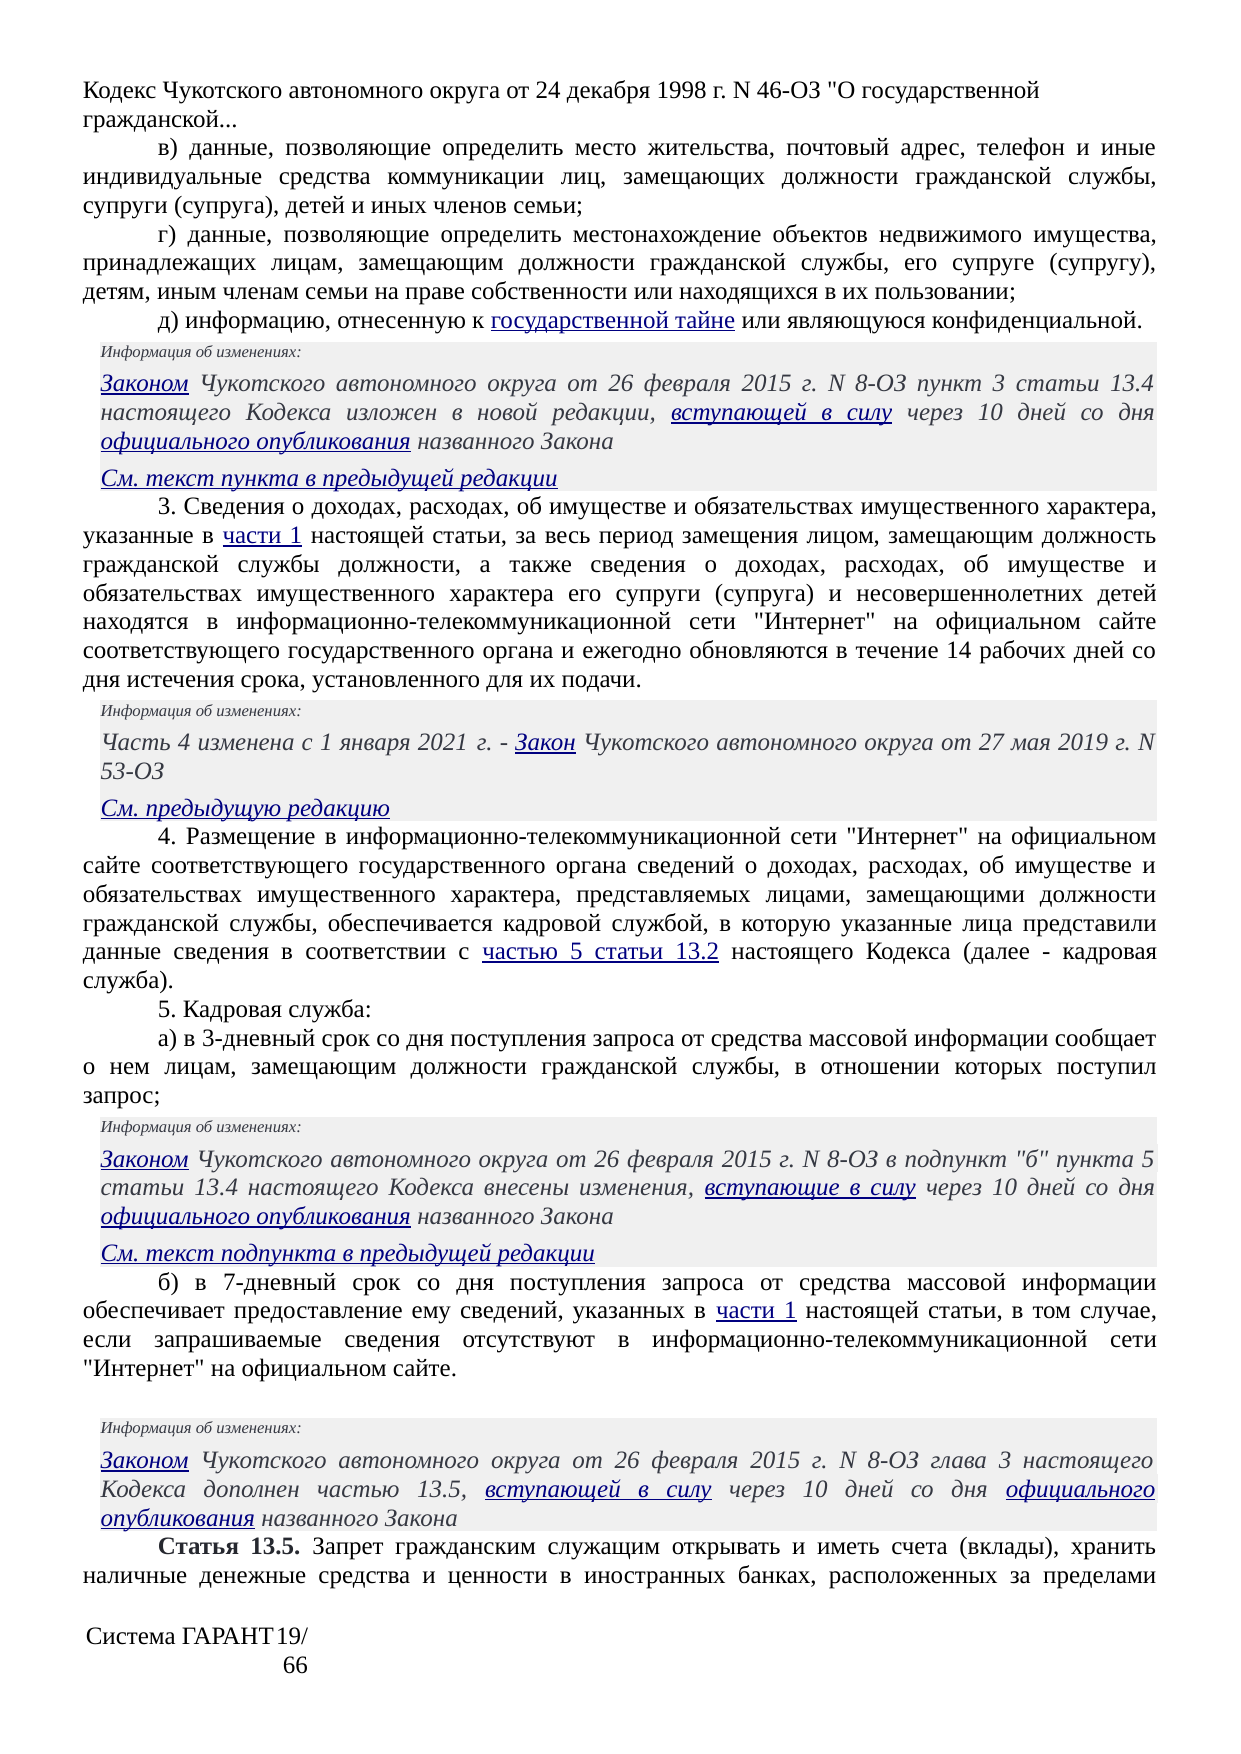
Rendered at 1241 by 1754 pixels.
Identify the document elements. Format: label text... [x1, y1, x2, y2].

text в) данные, позволяющие определить место жительства, почтовый адрес, телефон и иные индивидуальные средства коммуникации лиц, замещающих должности гражданской службы, супруги (супруга), детей и иных членов семьи; [83, 132, 1157, 219]
text Часть 4 изменена с 1 января 2021 г. - Закон Чукотского автономного округа от 27 мая 2019 г. N 53-ОЗ [167, 756, 1157, 785]
text См. текст подпункта в предыдущей редакции [597, 1238, 1157, 1267]
text г) данные, позволяющие определить местонахождение объектов недвижимого имущества, принадлежащих лицам, замещающим должности гражданской службы, его супруге (супругу), детям, иным членам семьи на праве собственности или находящихся в их пользовании; [83, 219, 1157, 305]
text Информация об изменениях: [303, 1418, 1157, 1437]
text Информация об изменениях: [303, 342, 1157, 361]
text 3. Сведения о доходах, расходах, об имуществе и обязательствах имущественного характера, указанные в части 1 настоящей статьи, за весь период замещения лицом, замещающим должность гражданской службы должности, а также сведения о доходах, расходах, об имуществе и обязательствах имущественного характера его супруги (супруга) и несовершеннолетних детей находятся в информационно-телекоммуникационной сети "Интернет" на официальном сайте соответствующего государственного органа и ежегодно обновляются в течение 14 рабочих дней со дня истечения срока, установленного для их подачи. [83, 491, 1157, 693]
text Информация об изменениях: [303, 1117, 1157, 1136]
text 5. Кадровая служба: [83, 994, 1157, 1023]
text Законом Чукотского автономного округа от 26 февраля 2015 г. N 8-ОЗ пункт 3 статьи 13.4 настоящего Кодекса изложен в новой редакции, вступающей в силу через 10 дней со дня официального опубликования названного Закона [616, 426, 1157, 455]
text 4. Размещение в информационно-телекоммуникационной сети "Интернет" на официальном сайте соответствующего государственного органа сведений о доходах, расходах, об имуществе и обязательствах имущественного характера, представляемых лицами, замещающими должности гражданской службы, обеспечивается кадровой службой, в которую указанные лица представили данные сведения в соответствии с частью 5 статьи 13.2 настоящего Кодекса (далее - кадровая служба). [83, 821, 1157, 994]
text Законом Чукотского автономного округа от 26 февраля 2015 г. N 8-ОЗ в подпункт "б" пункта 5 статьи 13.4 настоящего Кодекса внесены изменения, вступающие в силу через 10 дней со дня официального опубликования названного Закона [616, 1201, 1157, 1230]
text Статья 13.5. Запрет гражданским служащим открывать и иметь счета (вклады), хранить наличные денежные средства и ценности в иностранных банках, расположенных за пределами [83, 1531, 1157, 1589]
text Законом Чукотского автономного округа от 26 февраля 2015 г. N 8-ОЗ глава 3 настоящего Кодекса дополнен частью 13.5, вступающей в силу через 10 дней со дня официального опубликования названного Закона [460, 1503, 1157, 1531]
text а) в 3-дневный срок со дня поступления запроса от средства массовой информации сообщает о нем лицам, замещающим должности гражданской службы, в отношении которых поступил запрос; [83, 1023, 1157, 1109]
text См. текст пункта в предыдущей редакции [560, 463, 1157, 491]
text д) информацию, отнесенную к государственной тайне или являющуюся конфиденциальной. [83, 305, 1157, 334]
text Информация об изменениях: [303, 700, 1157, 719]
text б) в 7-дневный срок со дня поступления запроса от средства массовой информации обеспечивает предоставление ему сведений, указанных в части 1 настоящей статьи, в том случае, если запрашиваемые сведения отсутствуют в информационно-телекоммуникационной сети "Интернет" на официальном сайте. [83, 1267, 1157, 1382]
text См. предыдущую редакцию [392, 793, 1157, 821]
